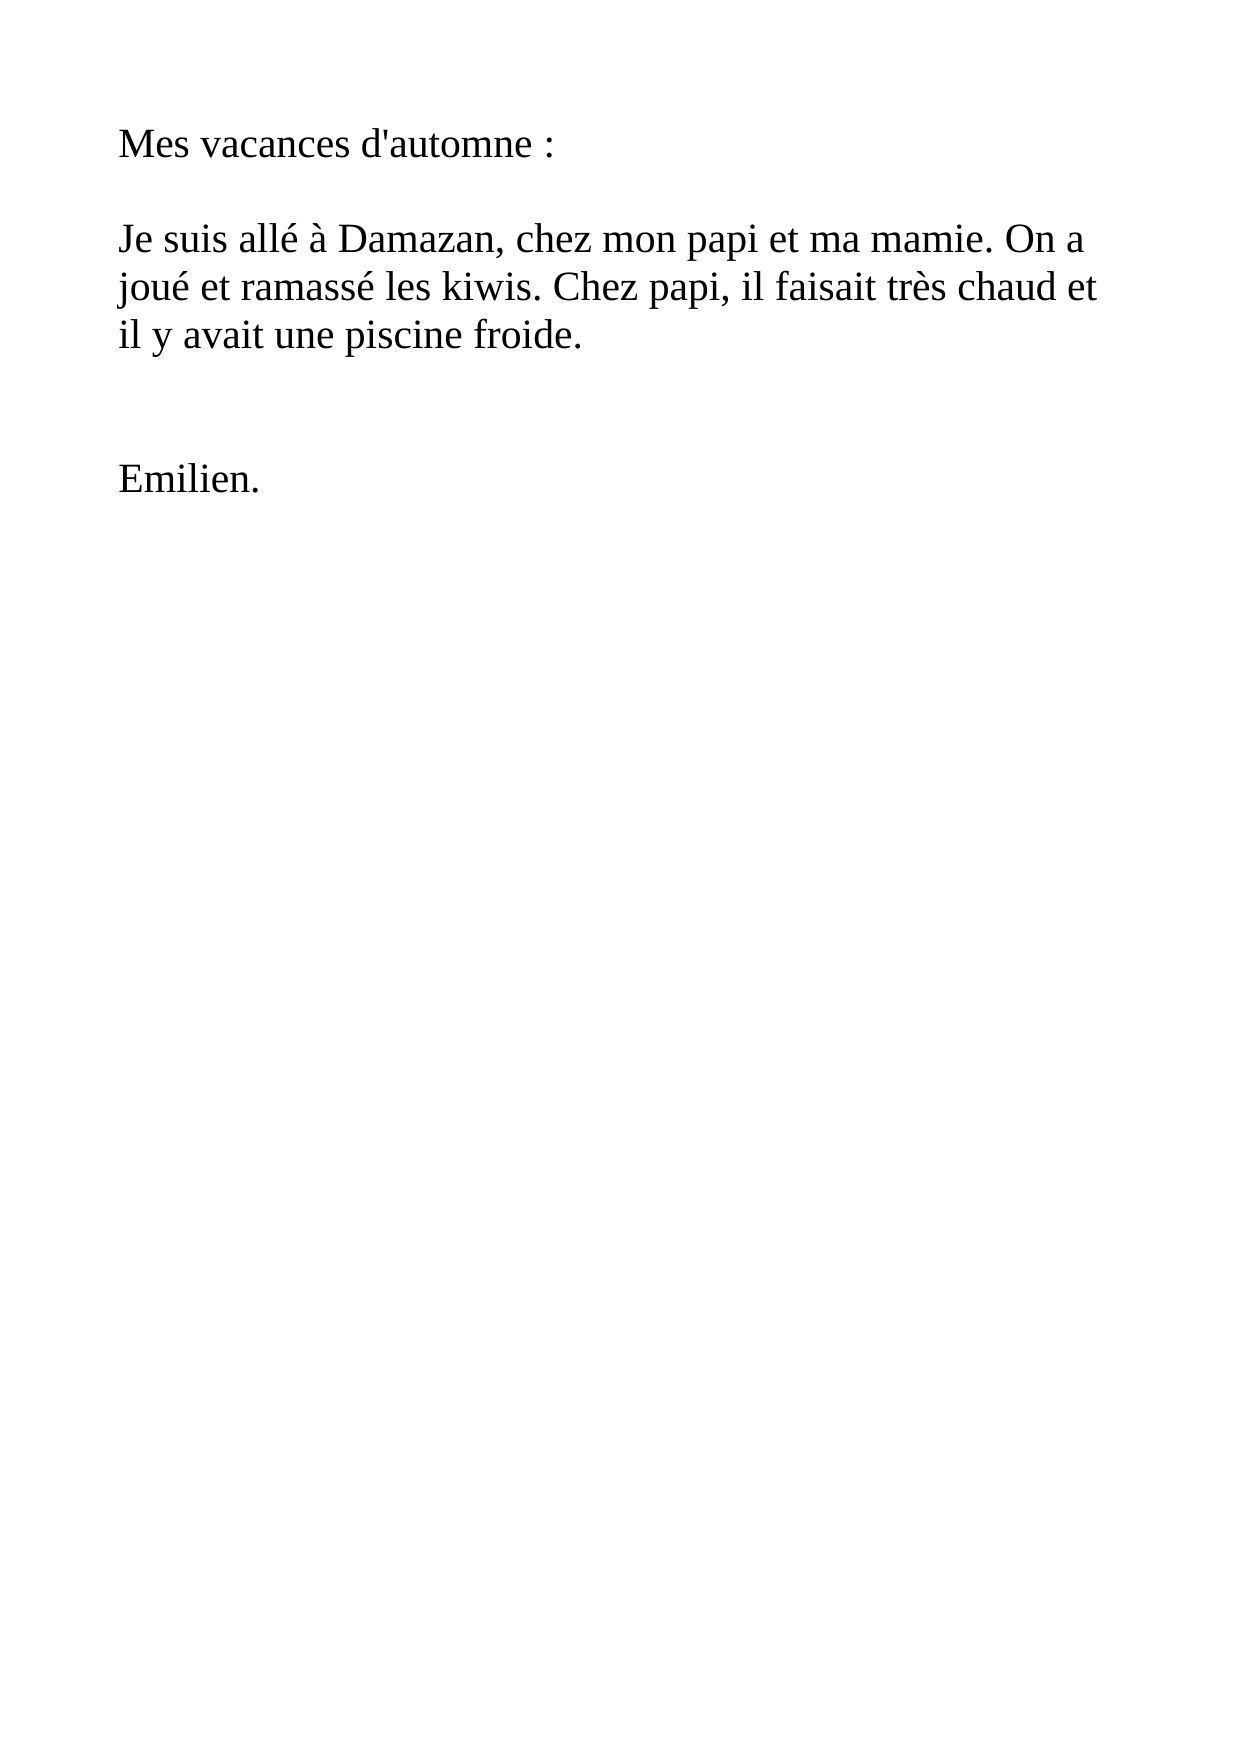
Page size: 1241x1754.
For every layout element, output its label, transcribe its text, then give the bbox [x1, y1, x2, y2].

text Emilien. [118, 453, 1122, 501]
text Je suis allé à Damazan, chez mon papi et ma mamie. On a joué et ramassé les kiwis. Chez papi, il faisait très chaud et il y avait une piscine froide. [118, 214, 1122, 358]
text Mes vacances d'automne : [118, 118, 1122, 166]
